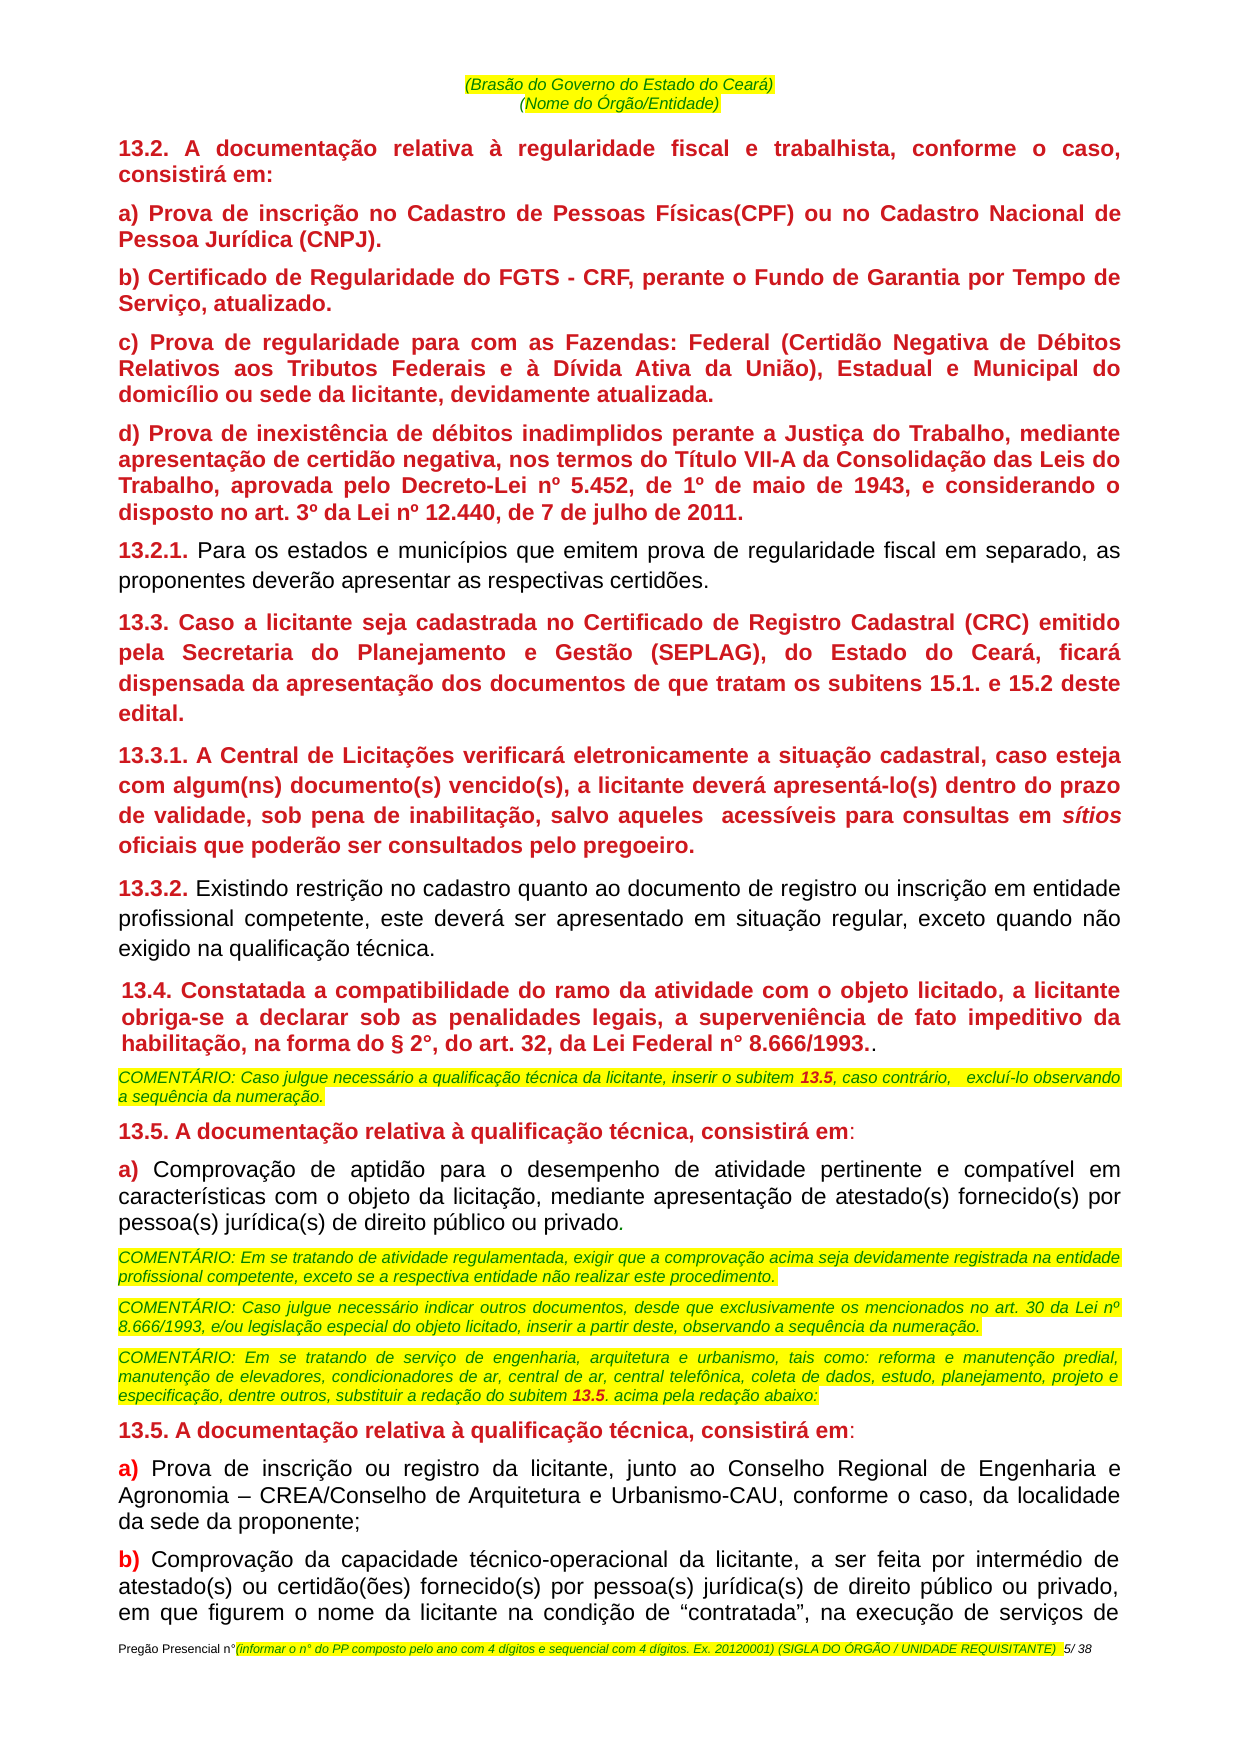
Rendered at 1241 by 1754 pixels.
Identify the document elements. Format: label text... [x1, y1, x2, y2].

text b) Comprovação da capacidade técnico-operacional da licitante, a ser feita por intermédio de atestado(s) ou certidão(ões) fornecido(s) por pessoa(s) jurídica(s) de direito público ou privado, em que figurem o nome da licitante na condição de “contratada”, na execução de serviços de [118, 1546, 1120, 1625]
text a) Comprovação de aptidão para o desempenho de atividade pertinente e compatível em características com o objeto da licitação, mediante apresentação de atestado(s) fornecido(s) por pessoa(s) jurídica(s) de direito público ou privado. [118, 1156, 1122, 1236]
text 13.5. A documentação relativa à qualificação técnica, consistirá em: [118, 1417, 1122, 1443]
text 13.5. A documentação relativa à qualificação técnica, consistirá em: [118, 1118, 1122, 1144]
text 13.4. Constatada a compatibilidade do ramo da atividade com o objeto licitado, a licitante obriga-se a declarar sob as penalidades legais, a superveniência de fato impeditivo da habilitação, na forma do § 2°, do art. 32, da Lei Federal n° 8.666/1993.. [121, 977, 1122, 1056]
text a) Prova de inscrição ou registro da licitante, junto ao Conselho Regional de Engenharia e Agronomia – CREA/Conselho de Arquitetura e Urbanismo-CAU, conforme o caso, da localidade da sede da proponente; [118, 1455, 1122, 1534]
text 13.3.2. Existindo restrição no cadastro quanto ao documento de registro ou inscrição em entidade profissional competente, este deverá ser apresentado em situação regular, exceto quando não exigido na qualificação técnica. [118, 874, 1122, 961]
text COMENTÁRIO: Caso julgue necessário indicar outros documentos, desde que exclusivamente os mencionados no art. 30 da Lei nº 8.666/1993, e/ou legislação especial do objeto licitado, inserir a partir deste, observando a sequência da numeração. [118, 1298, 1122, 1336]
text d) Prova de inexistência de débitos inadimplidos perante a Justiça do Trabalho, mediante apresentação de certidão negativa, nos termos do Título VII-A da Consolidação das Leis do Trabalho, aprovada pelo Decreto-Lei nº 5.452, de 1º de maio de 1943, e considerando o disposto no art. 3º da Lei nº 12.440, de 7 de julho de 2011. [118, 419, 1122, 525]
text b) Certificado de Regularidade do FGTS - CRF, perante o Fundo de Garantia por Tempo de Serviço, atualizado. [118, 264, 1122, 317]
text COMENTÁRIO: Caso julgue necessário a qualificação técnica da licitante, inserir o subitem 13.5, caso contrário, excluí-lo observando a sequência da numeração. [118, 1068, 1122, 1106]
text 13.3.1. A Central de Licitações verificará eletronicamente a situação cadastral, caso esteja com algum(ns) documento(s) vencido(s), a licitante deverá apresentá-lo(s) dentro do prazo de validade, sob pena de inabilitação, salvo aqueles acessíveis para consultas em sítios oficiais que poderão ser consultados pelo pregoeiro. [118, 742, 1122, 859]
text 13.2. A documentação relativa à regularidade fiscal e trabalhista, conforme o caso, consistirá em: [118, 135, 1122, 188]
text 13.2.1. Para os estados e municípios que emitem prova de regularidade fiscal em separado, as proponentes deverão apresentar as respectivas certidões. [118, 537, 1122, 593]
text COMENTÁRIO: Em se tratando de serviço de engenharia, arquitetura e urbanismo, tais como: reforma e manutenção predial, manutenção de elevadores, condicionadores de ar, central de ar, central telefônica, coleta de dados, estudo, planejamento, projeto e especificação, dentre outros, substituir a redação do subitem 13.5. acima pela redação abaixo: [118, 1348, 1122, 1405]
text c) Prova de regularidade para com as Fazendas: Federal (Certidão Negativa de Débitos Relativos aos Tributos Federais e à Dívida Ativa da União), Estadual e Municipal do domicílio ou sede da licitante, devidamente atualizada. [118, 329, 1122, 408]
text COMENTÁRIO: Em se tratando de atividade regulamentada, exigir que a comprovação acima seja devidamente registrada na entidade profissional competente, exceto se a respectiva entidade não realizar este procedimento. [118, 1247, 1122, 1286]
text 13.3. Caso a licitante seja cadastrada no Certificado de Registro Cadastral (CRC) emitido pela Secretaria do Planejamento e Gestão (SEPLAG), do Estado do Ceará, ficará dispensada da apresentação dos documentos de que tratam os subitens 15.1. e 15.2 deste edital. [118, 609, 1122, 726]
text a) Prova de inscrição no Cadastro de Pessoas Físicas(CPF) ou no Cadastro Nacional de Pessoa Jurídica (CNPJ). [118, 199, 1122, 252]
